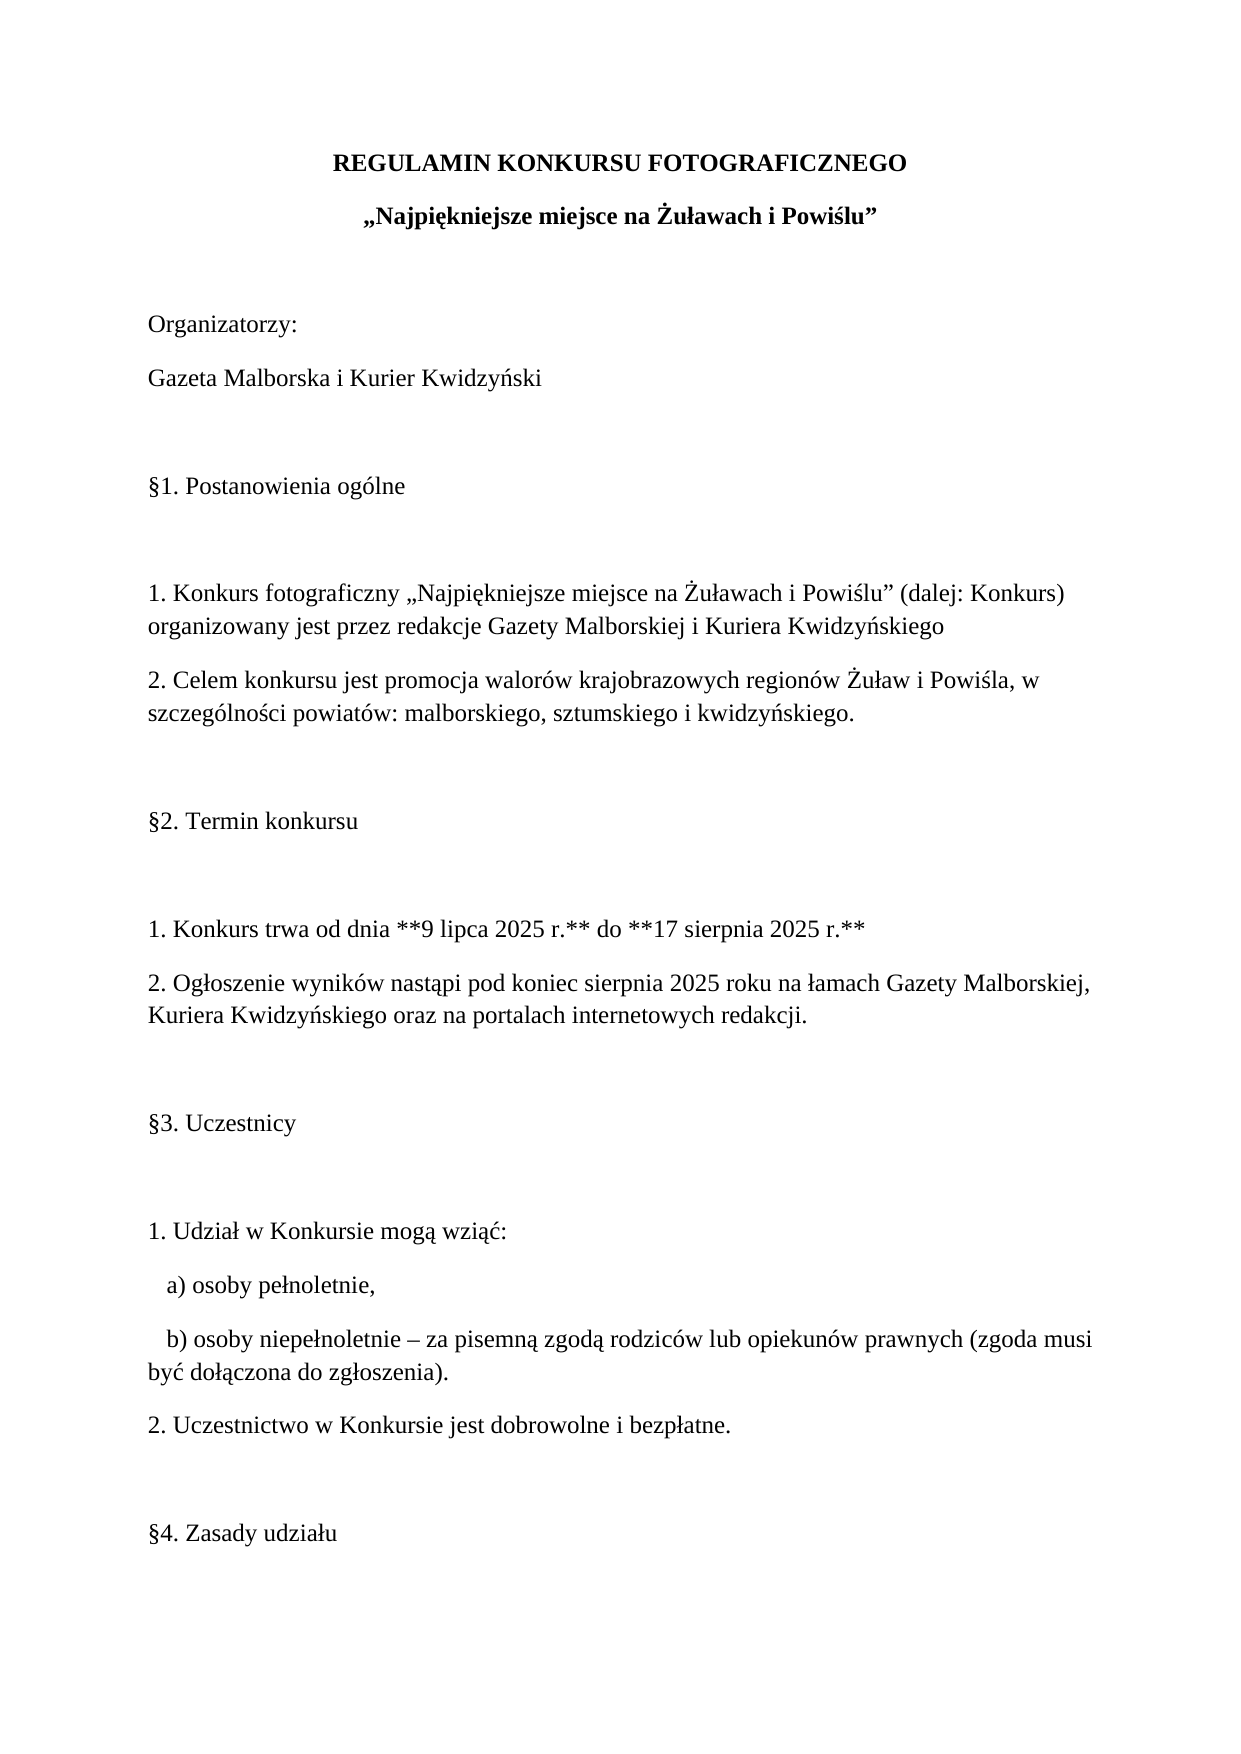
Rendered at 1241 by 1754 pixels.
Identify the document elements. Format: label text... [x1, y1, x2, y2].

text 2. Ogłoszenie wyników nastąpi pod koniec sierpnia 2025 roku na łamach Gazety Malborskiej, Kuriera Kwidzyńskiego oraz na portalach internetowych redakcji. [148, 968, 1093, 1029]
text §4. Zasady udziału [148, 1518, 1093, 1547]
text Gazeta Malborska i Kurier Kwidzyński [148, 363, 1093, 392]
text 1. Konkurs trwa od dnia **9 lipca 2025 r.** do **17 sierpnia 2025 r.** [148, 914, 1093, 942]
text 2. Uczestnictwo w Konkursie jest dobrowolne i bezpłatne. [148, 1411, 1093, 1439]
text 1. Udział w Konkursie mogą wziąć: [148, 1216, 1093, 1245]
text §3. Uczestnicy [148, 1108, 1093, 1137]
text Organizatorzy: [148, 309, 1093, 338]
text a) osoby pełnoletnie, [148, 1270, 1093, 1299]
text b) osoby niepełnoletnie – za pisemną zgodą rodziców lub opiekunów prawnych (zgoda musi być dołączona do zgłoszenia). [148, 1324, 1093, 1386]
text §1. Postanowienia ogólne [148, 471, 1093, 499]
text 1. Konkurs fotograficzny „Najpiękniejsze miejsce na Żuławach i Powiślu” (dalej: Konkurs) organizowany jest przez redakcje Gazety Malborskiej i Kuriera Kwidzyńskiego [148, 578, 1093, 640]
text „Najpiękniejsze miejsce na Żuławach i Powiślu” [148, 201, 1093, 230]
text §2. Termin konkursu [148, 806, 1093, 835]
text REGULAMIN KONKURSU FOTOGRAFICZNEGO [148, 148, 1093, 176]
text 2. Celem konkursu jest promocja walorów krajobrazowych regionów Żuław i Powiśla, w szczególności powiatów: malborskiego, sztumskiego i kwidzyńskiego. [148, 665, 1093, 727]
